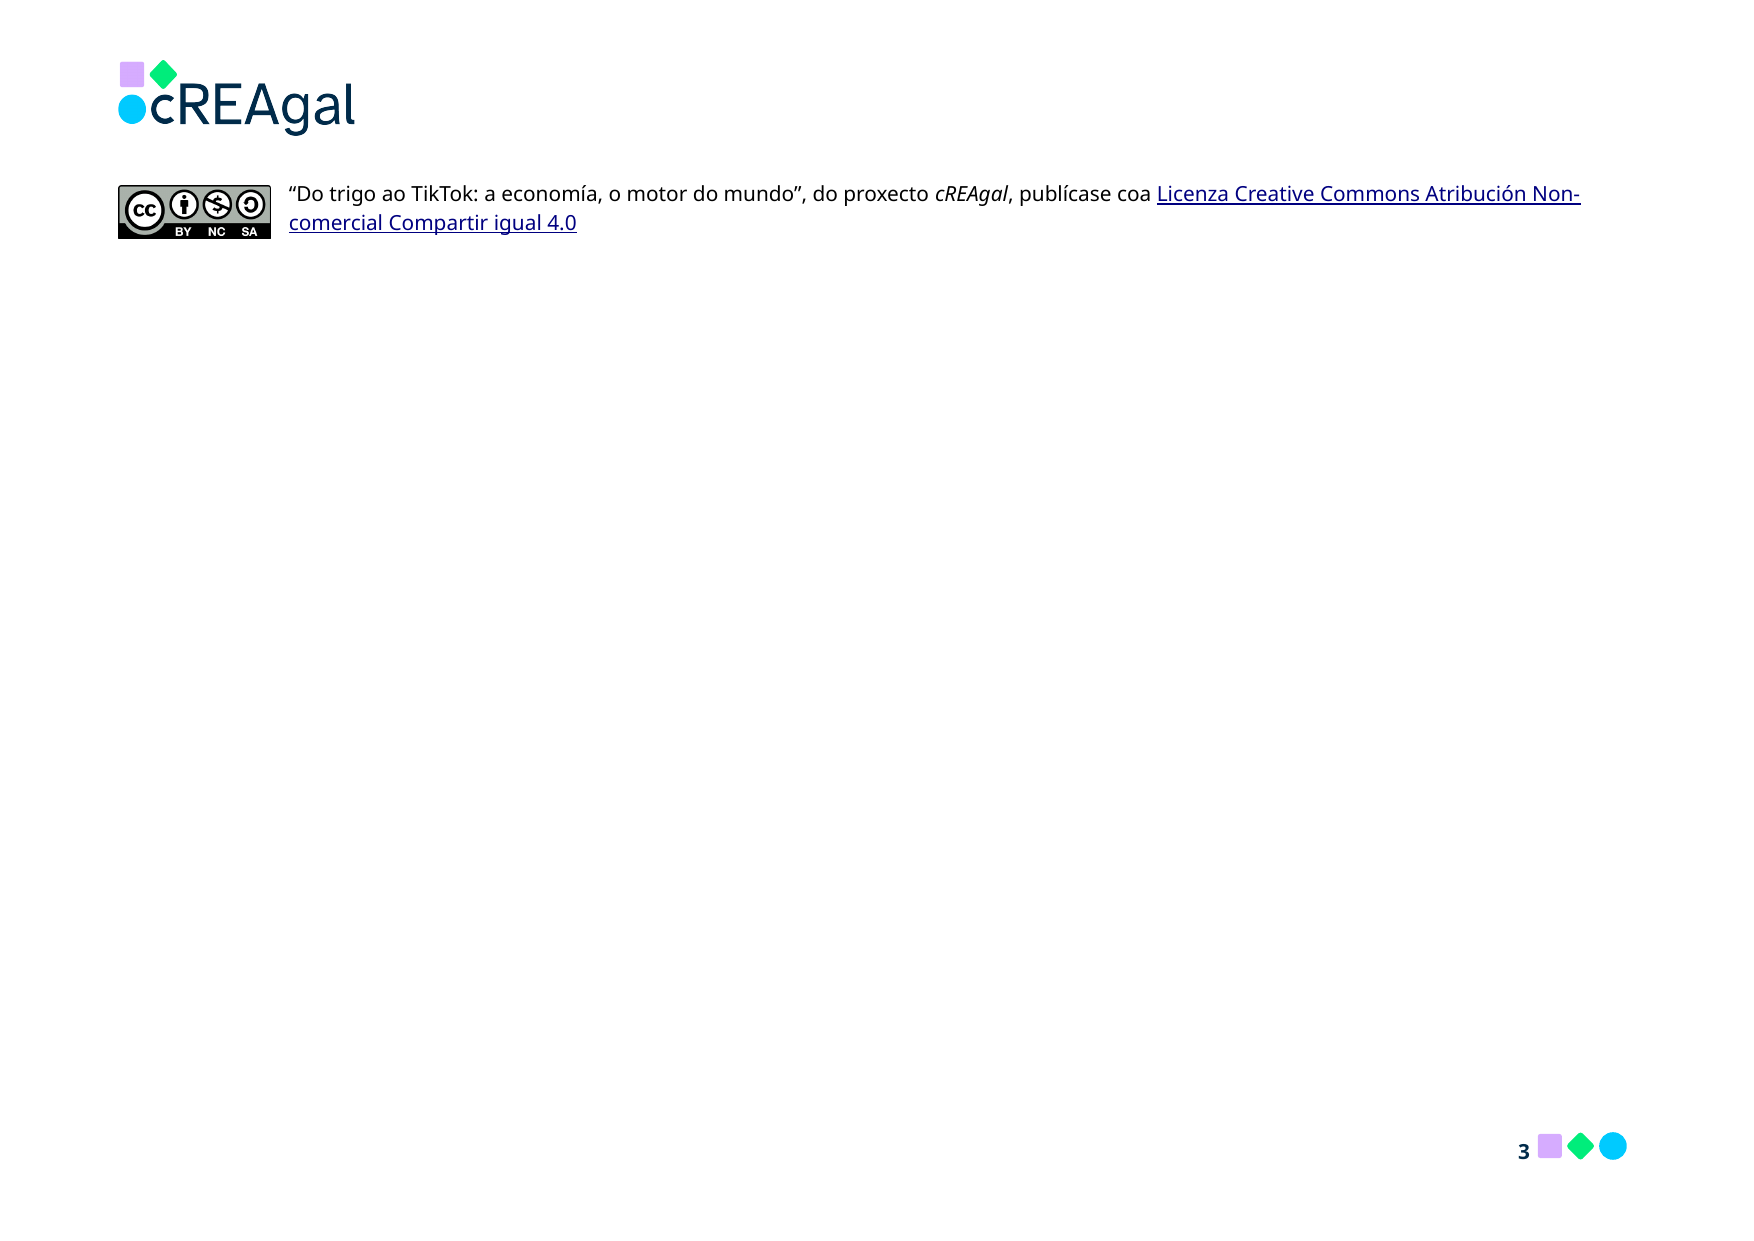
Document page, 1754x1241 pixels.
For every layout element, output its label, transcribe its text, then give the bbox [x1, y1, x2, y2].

picture [118, 60, 355, 136]
text “Do trigo ao TikTok: a economía, o motor do mundo”, do proxecto cREAgal, publícase coa Licenza Creative Commons Atribución Non-comercial Compartir igual 4.0 [118, 179, 1636, 236]
picture [118, 185, 271, 239]
